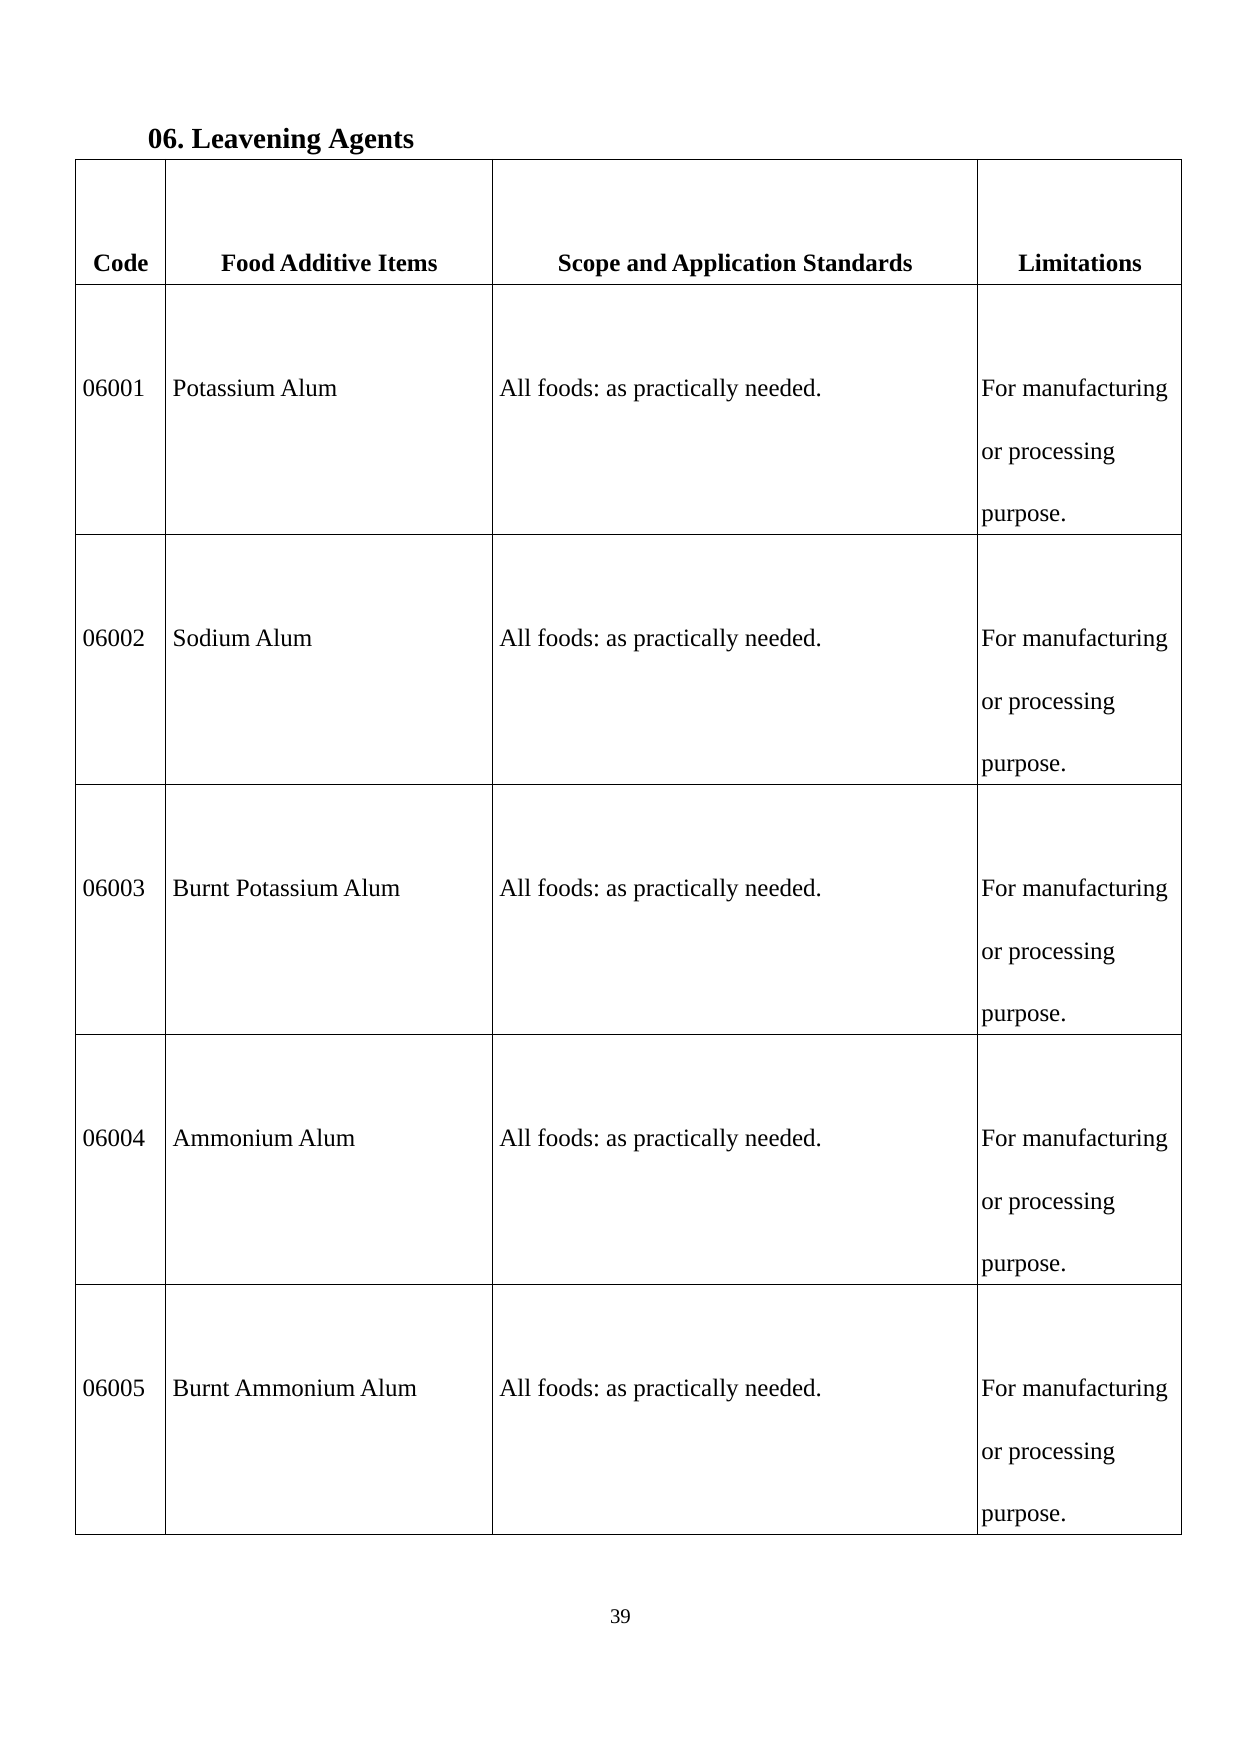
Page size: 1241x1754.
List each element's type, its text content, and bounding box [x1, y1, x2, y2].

table_cell Burnt Ammonium Alum [166, 1285, 492, 1534]
table_cell For manufacturing or processing purpose. [978, 285, 1181, 534]
table_cell 06005 [76, 1285, 165, 1534]
table_cell For manufacturing or processing purpose. [978, 1035, 1181, 1284]
table_cell 06002 [76, 535, 165, 784]
table_header Code [76, 160, 165, 284]
table_cell 06003 [76, 785, 165, 1034]
text 06. Leavening Agents [148, 96, 1092, 159]
table_cell Burnt Potassium Alum [166, 785, 492, 1034]
table_cell All foods: as practically needed. [493, 785, 977, 1034]
table_cell 06004 [76, 1035, 165, 1284]
table_cell 06001 [76, 285, 165, 534]
table_cell All foods: as practically needed. [493, 1035, 977, 1284]
table_header Scope and Application Standards [493, 160, 977, 284]
table_cell All foods: as practically needed. [493, 1285, 977, 1534]
table_cell Ammonium Alum [166, 1035, 492, 1284]
table_cell All foods: as practically needed. [493, 535, 977, 784]
table_cell For manufacturing or processing purpose. [978, 535, 1181, 784]
table_cell For manufacturing or processing purpose. [978, 785, 1181, 1034]
table_header Limitations [978, 160, 1181, 284]
table_cell Potassium Alum [166, 285, 492, 534]
table_header Food Additive Items [166, 160, 492, 284]
table_cell All foods: as practically needed. [493, 285, 977, 534]
table_cell For manufacturing or processing purpose. [978, 1285, 1181, 1534]
table_cell Sodium Alum [166, 535, 492, 784]
